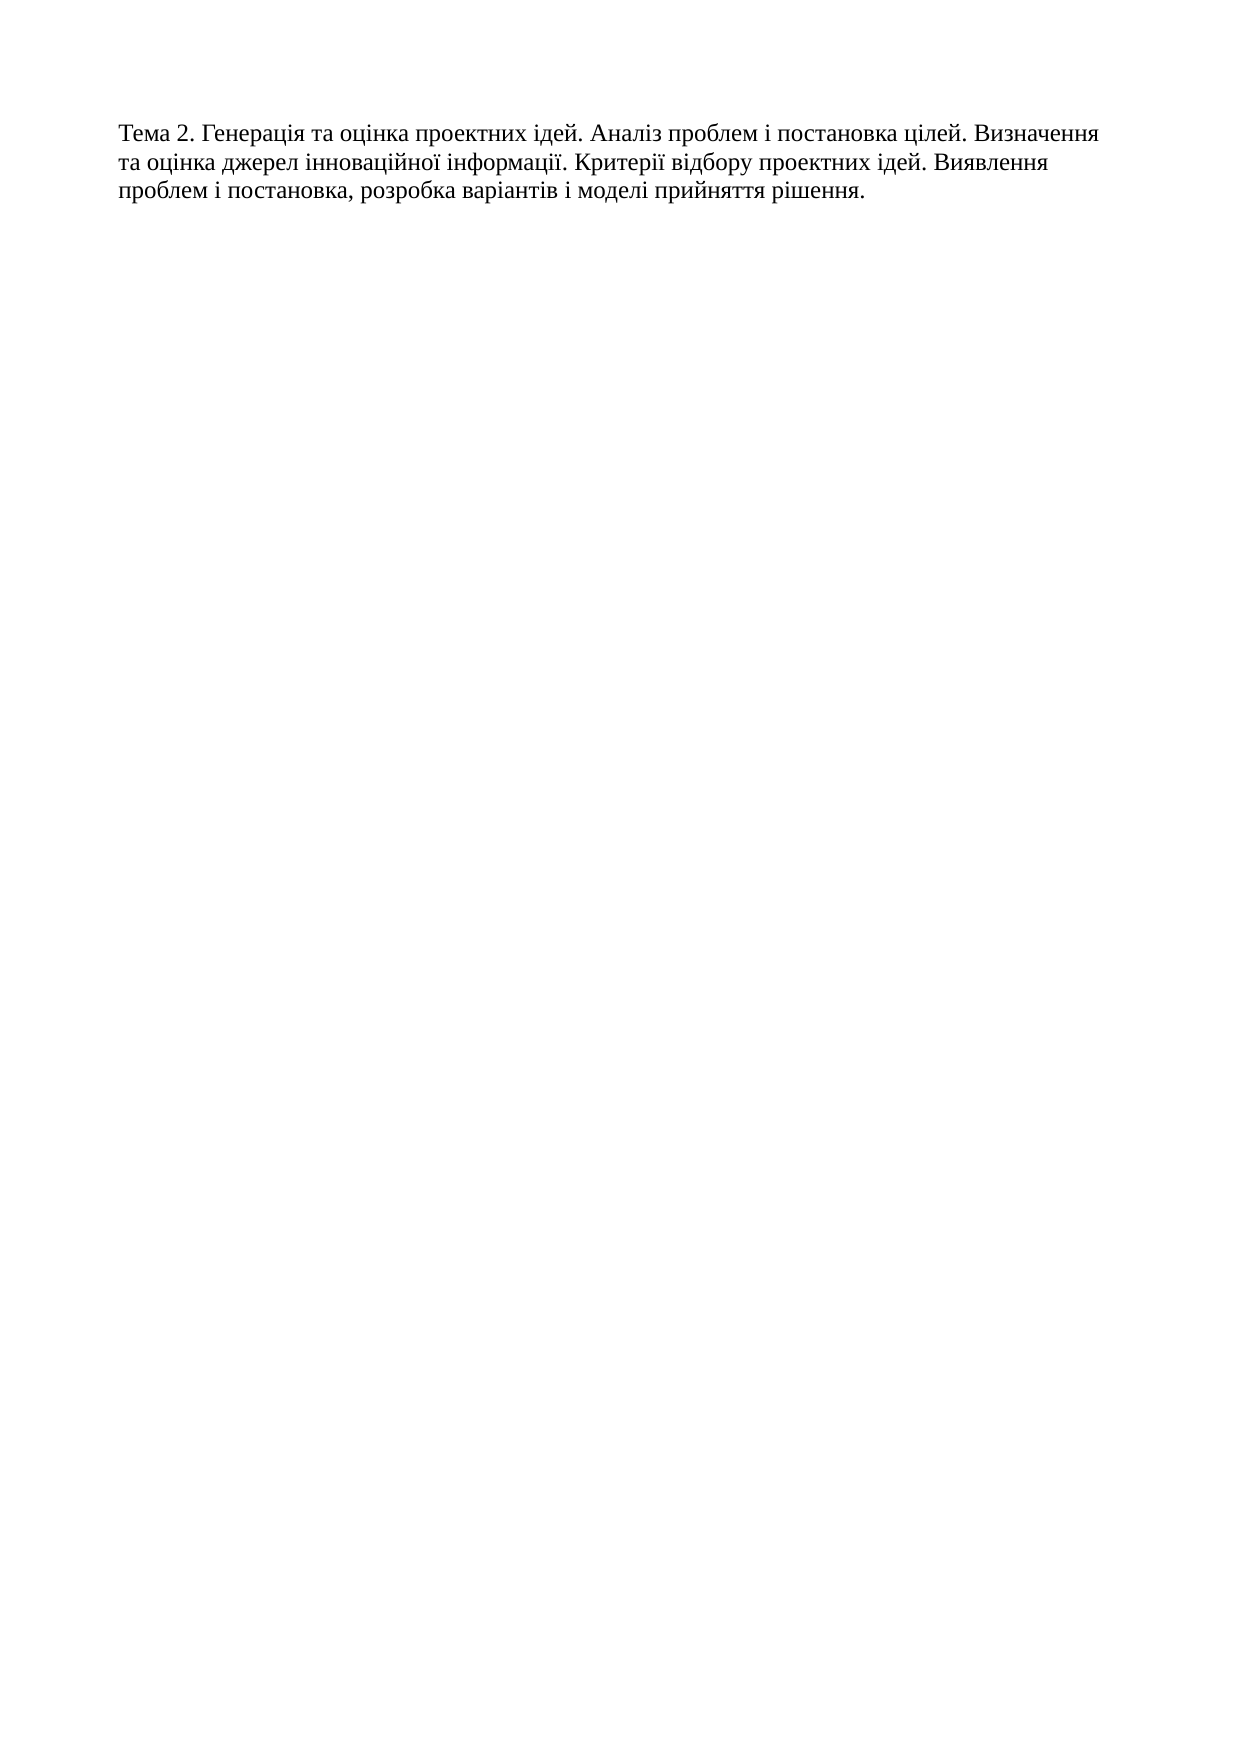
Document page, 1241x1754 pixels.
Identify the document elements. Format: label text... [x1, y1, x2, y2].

text Тема 2. Генерація та оцінка проектних ідей. Аналіз проблем і постановка цілей. Визначення та оцінка джерел інноваційної інформації. Критерії відбору проектних ідей. Виявлення проблем і постановка, розробка варіантів і моделі прийняття рішення. [118, 118, 1122, 204]
